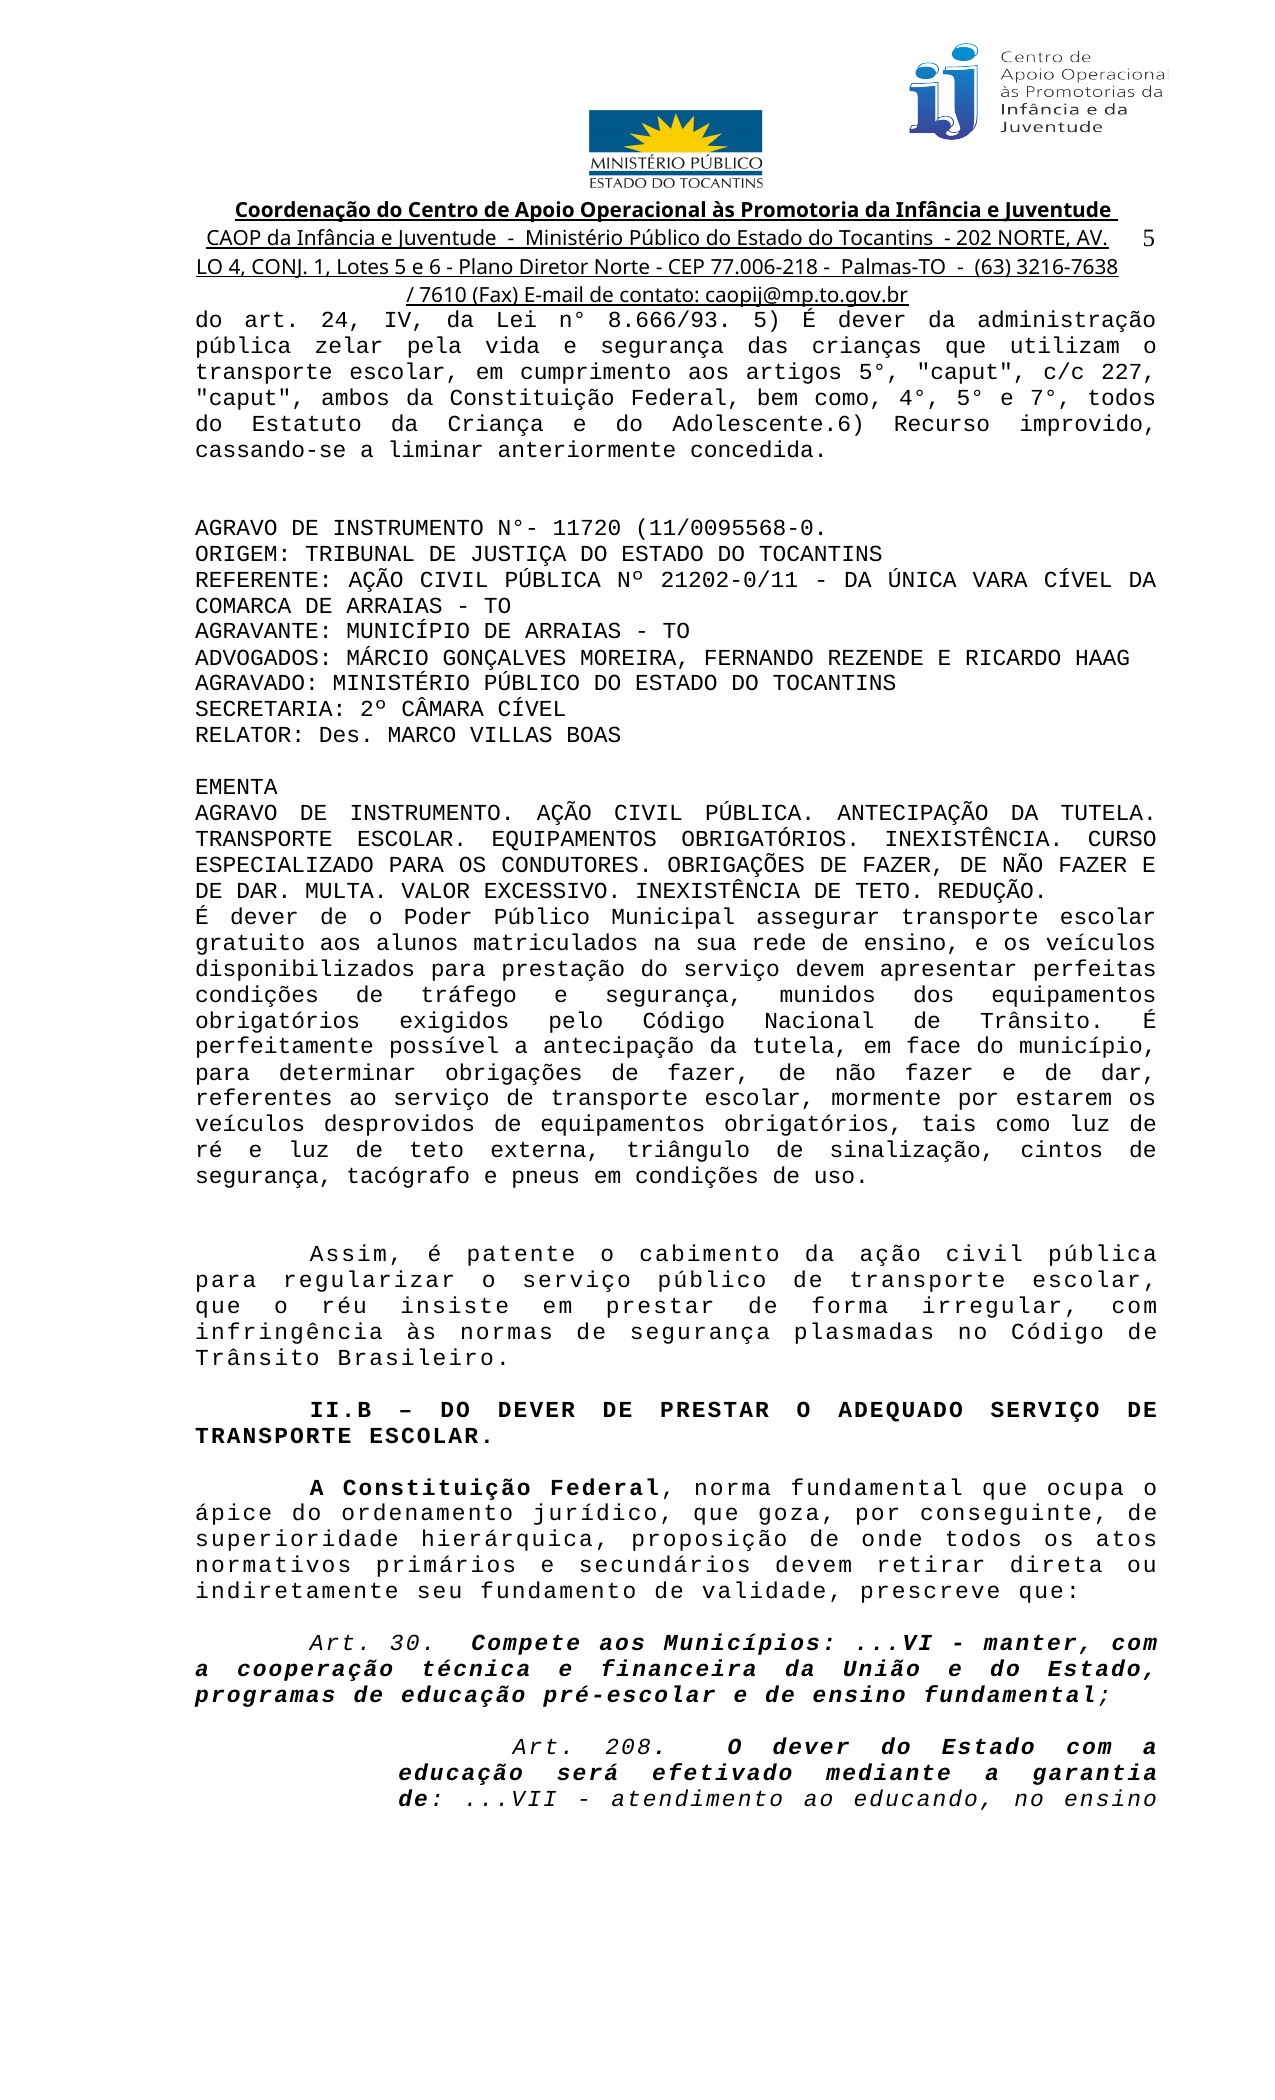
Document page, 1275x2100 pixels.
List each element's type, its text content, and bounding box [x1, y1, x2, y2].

picture [909, 43, 1169, 140]
text A Constituição Federal, norma fundamental que ocupa o ápice do ordenamento jurídico, que goza, por conseguinte, de superioridade hierárquica, proposição de onde todos os atos normativos primários e secundários devem retirar direta ou indiretamente seu fundamento de validade, prescreve que: [195, 1476, 1157, 1606]
text ORIGEM: TRIBUNAL DE JUSTIÇA DO ESTADO DO TOCANTINS REFERENTE: AÇÃO CIVIL PÚBLICA Nº 21202-0/11 - DA ÚNICA VARA CÍVEL DA COMARCA DE ARRAIAS - TO AGRAVANTE: MUNICÍPIO DE ARRAIAS - TO ADVOGADOS: MÁRCIO GONÇALVES MOREIRA, FERNANDO REZENDE E RICARDO HAAG AGRAVADO: MINISTÉRIO PÚBLICO DO ESTADO DO TOCANTINS SECRETARIA: 2º CÂMARA CÍVEL RELATOR: Des. MARCO VILLAS BOAS EMENTA AGRAVO DE INSTRUMENTO. AÇÃO CIVIL PÚBLICA. ANTECIPAÇÃO DA TUTELA. TRANSPORTE ESCOLAR. EQUIPAMENTOS OBRIGATÓRIOS. INEXISTÊNCIA. CURSO ESPECIALIZADO PARA OS CONDUTORES. OBRIGAÇÕES DE FAZER, DE NÃO FAZER E DE DAR. MULTA. VALOR EXCESSIVO. INEXISTÊNCIA DE TETO. REDUÇÃO. É dever de o Poder Público Municipal assegurar transporte escolar gratuito aos alunos matriculados na sua rede de ensino, e os veículos disponibilizados para prestação do serviço devem apresentar perfeitas condições de tráfego e segurança, munidos dos equipamentos obrigatórios exigidos pelo Código Nacional de Trânsito. É perfeitamente possível a antecipação da tutela, em face do município, para determinar obrigações de fazer, de não fazer e de dar, referentes ao serviço de transporte escolar, mormente por estarem os veículos desprovidos de equipamentos obrigatórios, tais como luz de ré e luz de teto externa, triângulo de sinalização, cintos de segurança, tacógrafo e pneus em condições de uso. [195, 542, 1157, 1191]
text II.B – DO DEVER DE PRESTAR O ADEQUADO SERVIÇO DE TRANSPORTE ESCOLAR. [195, 1398, 1157, 1450]
text Assim, é patente o cabimento da ação civil pública para regularizar o serviço público de transporte escolar, que o réu insiste em prestar de forma irregular, com infringência às normas de segurança plasmadas no Código de Trânsito Brasileiro. [195, 1242, 1157, 1372]
text do art. 24, IV, da Lei n° 8.666/93. 5) É dever da administração pública zelar pela vida e segurança das crianças que utilizam o transporte escolar, em cumprimento aos artigos 5°, "caput", c/c 227, "caput", ambos da Constituição Federal, bem como, 4°, 5° e 7°, todos do Estatuto da Criança e do Adolescente.6) Recurso improvido, cassando-se a liminar anteriormente concedida. [195, 309, 1157, 464]
text Art. 30. Compete aos Municípios: ...VI - manter, com a cooperação técnica e financeira da União e do Estado, programas de educação pré-escolar e de ensino fundamental; [195, 1631, 1157, 1709]
text Art. 208. O dever do Estado com a educação será efetivado mediante a garantia de: ...VII - atendimento ao educando, no ensino [398, 1735, 1157, 1813]
picture [589, 110, 763, 188]
text AGRAVO DE INSTRUMENTO N°- 11720 (11/0095568-0. [195, 516, 1157, 542]
